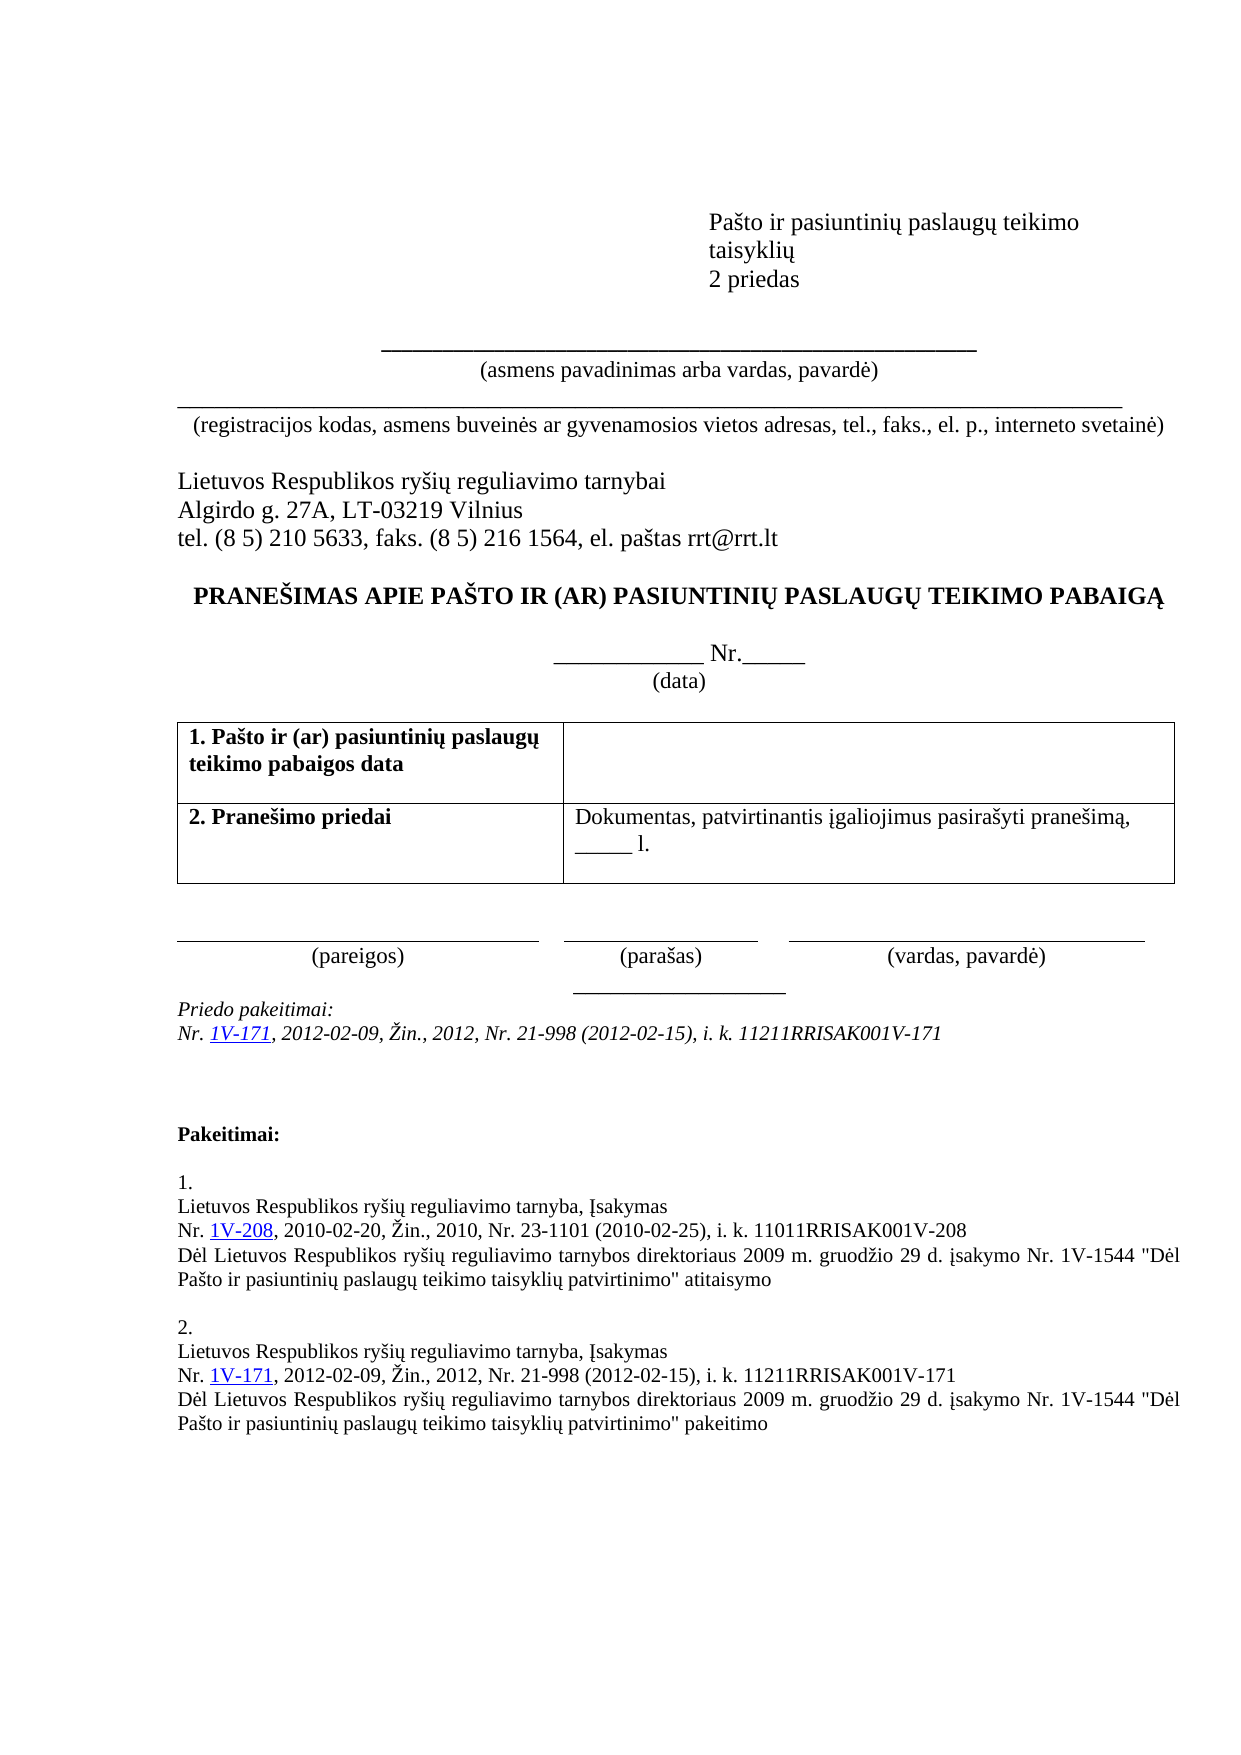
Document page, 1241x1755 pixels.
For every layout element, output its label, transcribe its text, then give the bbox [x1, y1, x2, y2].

text _________________ [177, 968, 1181, 997]
text Lietuvos Respublikos ryšių reguliavimo tarnybai [177, 466, 1181, 495]
text (data) [177, 667, 1181, 693]
table_header 1. Pašto ir (ar) pasiuntinių paslaugų teikimo pabaigos data [178, 723, 563, 802]
text Dėl Lietuvos Respublikos ryšių reguliavimo tarnybos direktoriaus 2009 m. gruodžio 29 d. įsakymo Nr. 1V-1544 "Dėl Pašto ir pasiuntinių paslaugų teikimo taisyklių patvirtinimo" pakeitimo [177, 1387, 1181, 1435]
text Lietuvos Respublikos ryšių reguliavimo tarnyba, Įsakymas [177, 1339, 1181, 1363]
table_cell 2. Pranešimo priedai [178, 804, 563, 882]
table_cell Dokumentas, patvirtinantis įgaliojimus pasirašyti pranešimą, _____ l. [564, 804, 1174, 882]
text Pašto ir pasiuntinių paslaugų teikimo [709, 207, 1181, 235]
text Lietuvos Respublikos ryšių reguliavimo tarnyba, Įsakymas [177, 1194, 1181, 1218]
text Nr. 1V-171, 2012-02-09, Žin., 2012, Nr. 21-998 (2012-02-15), i. k. 11211RRISAK001V-171 [177, 1021, 1181, 1045]
text _ [177, 382, 1181, 411]
text ____________ Nr._____ [177, 638, 1181, 667]
text Dėl Lietuvos Respublikos ryšių reguliavimo tarnybos direktoriaus 2009 m. gruodžio 29 d. įsakymo Nr. 1V-1544 "Dėl Pašto ir pasiuntinių paslaugų teikimo taisyklių patvirtinimo" atitaisymo [177, 1242, 1181, 1291]
table_header (vardas, pavardė) [789, 942, 1144, 968]
text 1. [177, 1170, 1181, 1194]
text taisyklių [177, 235, 1181, 264]
text Pakeitimai: [177, 1122, 1181, 1146]
table_header (parašas) [564, 942, 757, 968]
table_header [539, 941, 564, 968]
text __________________________________________________________ [177, 322, 1181, 356]
text 2 priedas [177, 264, 1181, 293]
text Nr. 1V-171, 2012-02-09, Žin., 2012, Nr. 21-998 (2012-02-15), i. k. 11211RRISAK001V-171 [177, 1363, 1181, 1387]
text Priedo pakeitimai: [177, 997, 1181, 1021]
text 2. [177, 1315, 1181, 1339]
text tel. (8 5) 210 5633, faks. (8 5) 216 1564, el. paštas rrt@rrt.lt [177, 523, 1181, 552]
table_header [758, 941, 788, 968]
text Algirdo g. 27A, LT-03219 Vilnius [177, 495, 1181, 523]
text (asmens pavadinimas arba vardas, pavardė) [177, 356, 1181, 382]
text (registracijos kodas, asmens buveinės ar gyvenamosios vietos adresas, tel., faks., el. p., interneto svetainė) [177, 411, 1181, 437]
text Nr. 1V-208, 2010-02-20, Žin., 2010, Nr. 23-1101 (2010-02-25), i. k. 11011RRISAK001V-208 [177, 1218, 1181, 1242]
text PRANEŠIMAS APIE PAŠTO IR (AR) PASIUNTINIŲ PASLAUGŲ TEIKIMO PABAIGĄ [177, 581, 1181, 610]
table_header [564, 723, 1174, 802]
table_header (pareigos) [177, 942, 538, 968]
